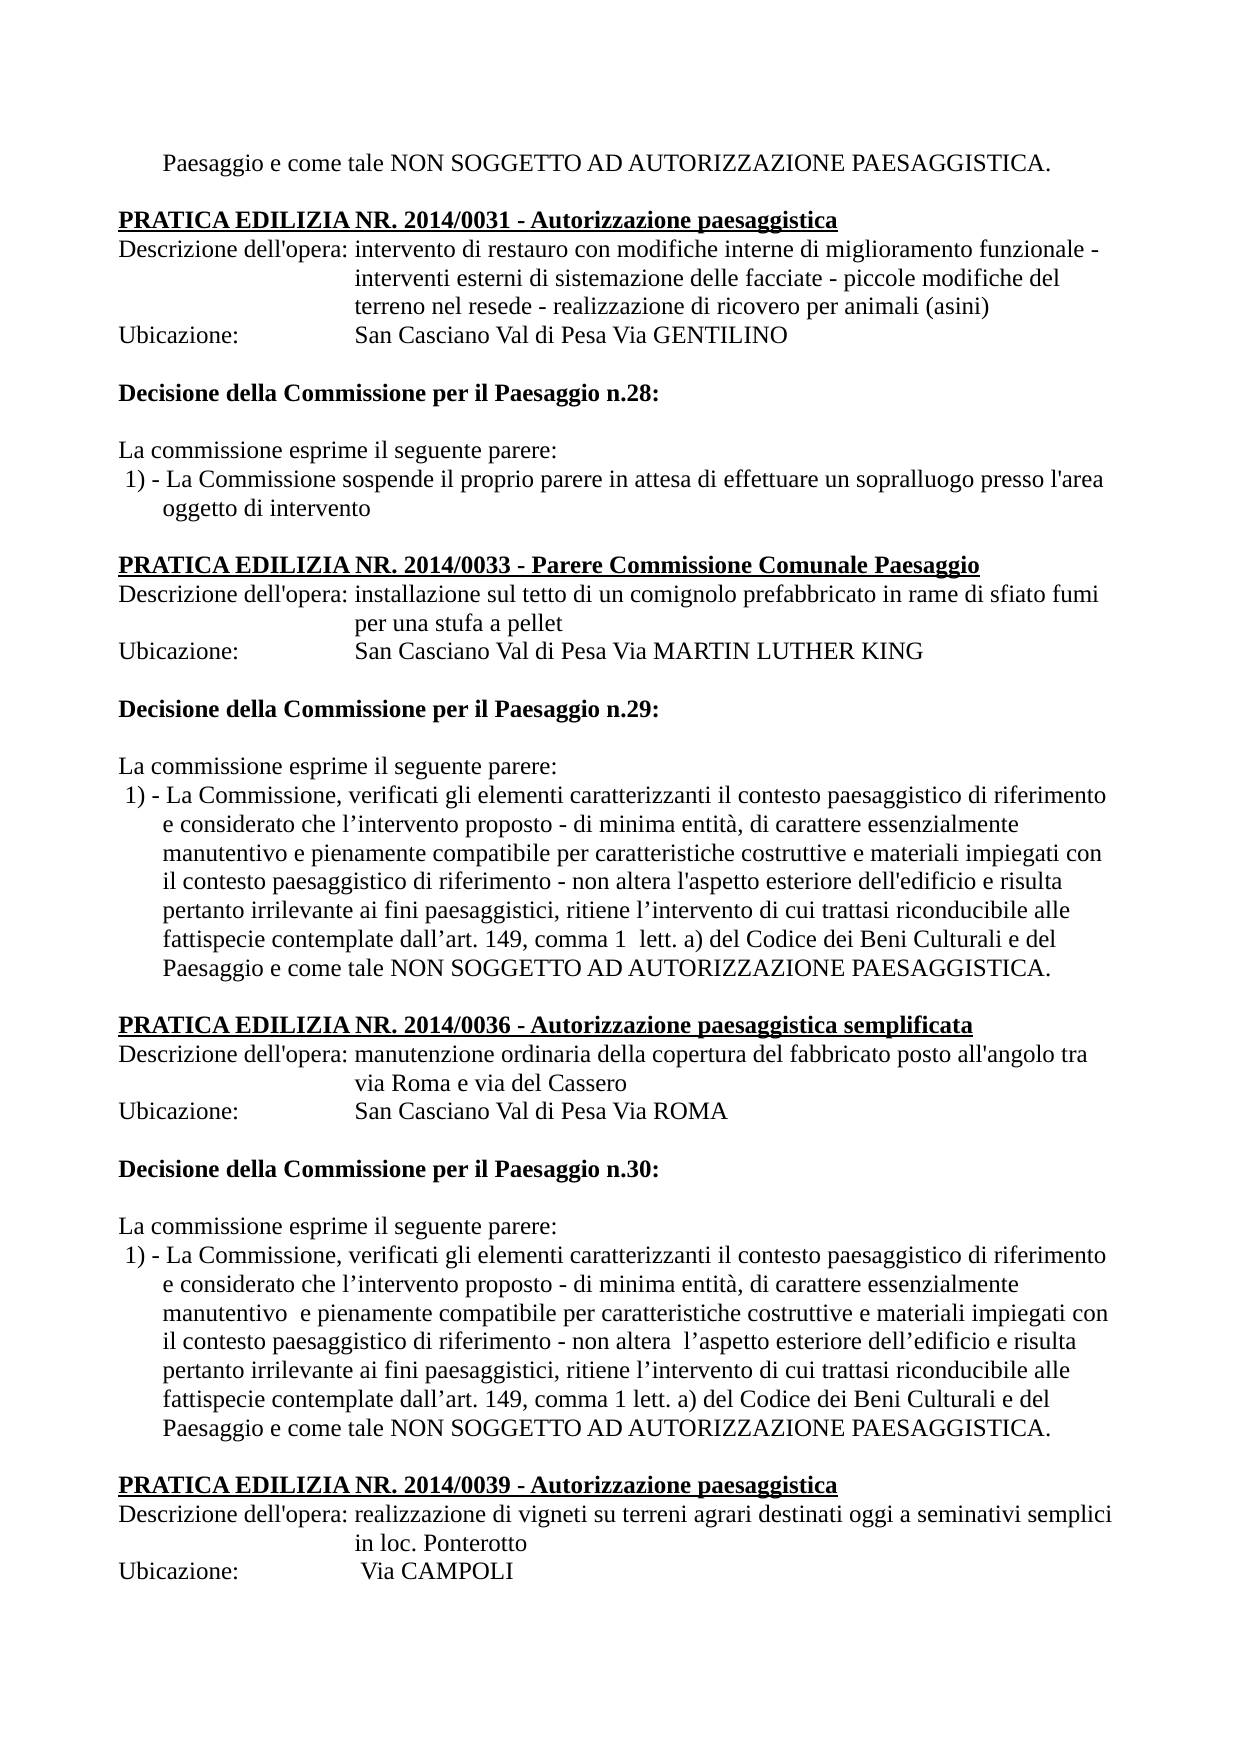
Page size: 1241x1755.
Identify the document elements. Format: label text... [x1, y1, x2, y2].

text 1) - La Commissione, verificati gli elementi caratterizzanti il contesto paesaggistico di riferimento e considerato che l’intervento proposto - di minima entità, di carattere essenzialmente manutentivo e pienamente compatibile per caratteristiche costruttive e materiali impiegati con il contesto paesaggistico di riferimento - non altera l'aspetto esteriore dell'edificio e risulta pertanto irrilevante ai fini paesaggistici, ritiene l’intervento di cui trattasi riconducibile alle fattispecie contemplate dall’art. 149, comma 1 lett. a) del Codice dei Beni Culturali e del Paesaggio e come tale NON SOGGETTO AD AUTORIZZAZIONE PAESAGGISTICA. [118, 780, 1122, 981]
text Descrizione dell'opera: intervento di restauro con modifiche interne di miglioramento funzionale - interventi esterni di sistemazione delle facciate - piccole modifiche del terreno nel resede - realizzazione di ricovero per animali (asini) [118, 234, 1122, 320]
text 1) - La Commissione sospende il proprio parere in attesa di effettuare un sopralluogo presso l'area oggetto di intervento [118, 464, 1122, 521]
text La commissione esprime il seguente parere: [118, 751, 1122, 780]
text Paesaggio e come tale NON SOGGETTO AD AUTORIZZAZIONE PAESAGGISTICA. [118, 148, 1122, 176]
text Ubicazione: San Casciano Val di Pesa Via GENTILINO [118, 320, 1122, 349]
text Descrizione dell'opera: manutenzione ordinaria della copertura del fabbricato posto all'angolo tra via Roma e via del Cassero [118, 1039, 1122, 1096]
text PRATICA EDILIZIA NR. 2014/0036 - Autorizzazione paesaggistica semplificata [118, 1010, 1122, 1039]
text Decisione della Commissione per il Paesaggio n.30: [118, 1154, 1122, 1183]
text PRATICA EDILIZIA NR. 2014/0031 - Autorizzazione paesaggistica [118, 205, 1122, 234]
text Ubicazione: San Casciano Val di Pesa Via ROMA [118, 1096, 1122, 1125]
text Decisione della Commissione per il Paesaggio n.29: [118, 694, 1122, 723]
text Descrizione dell'opera: installazione sul tetto di un comignolo prefabbricato in rame di sfiato fumi per una stufa a pellet [118, 579, 1122, 636]
text Ubicazione: Via CAMPOLI [118, 1556, 1122, 1585]
text 1) - La Commissione, verificati gli elementi caratterizzanti il contesto paesaggistico di riferimento e considerato che l’intervento proposto - di minima entità, di carattere essenzialmente manutentivo e pienamente compatibile per caratteristiche costruttive e materiali impiegati con il contesto paesaggistico di riferimento - non altera l’aspetto esteriore dell’edificio e risulta pertanto irrilevante ai fini paesaggistici, ritiene l’intervento di cui trattasi riconducibile alle fattispecie contemplate dall’art. 149, comma 1 lett. a) del Codice dei Beni Culturali e del Paesaggio e come tale NON SOGGETTO AD AUTORIZZAZIONE PAESAGGISTICA. [118, 1240, 1122, 1441]
text Decisione della Commissione per il Paesaggio n.28: [118, 378, 1122, 406]
text La commissione esprime il seguente parere: [118, 435, 1122, 464]
text Ubicazione: San Casciano Val di Pesa Via MARTIN LUTHER KING [118, 636, 1122, 665]
text La commissione esprime il seguente parere: [118, 1211, 1122, 1240]
text PRATICA EDILIZIA NR. 2014/0039 - Autorizzazione paesaggistica [118, 1470, 1122, 1499]
text PRATICA EDILIZIA NR. 2014/0033 - Parere Commissione Comunale Paesaggio [118, 550, 1122, 579]
text Descrizione dell'opera: realizzazione di vigneti su terreni agrari destinati oggi a seminativi semplici in loc. Ponterotto [118, 1499, 1122, 1556]
